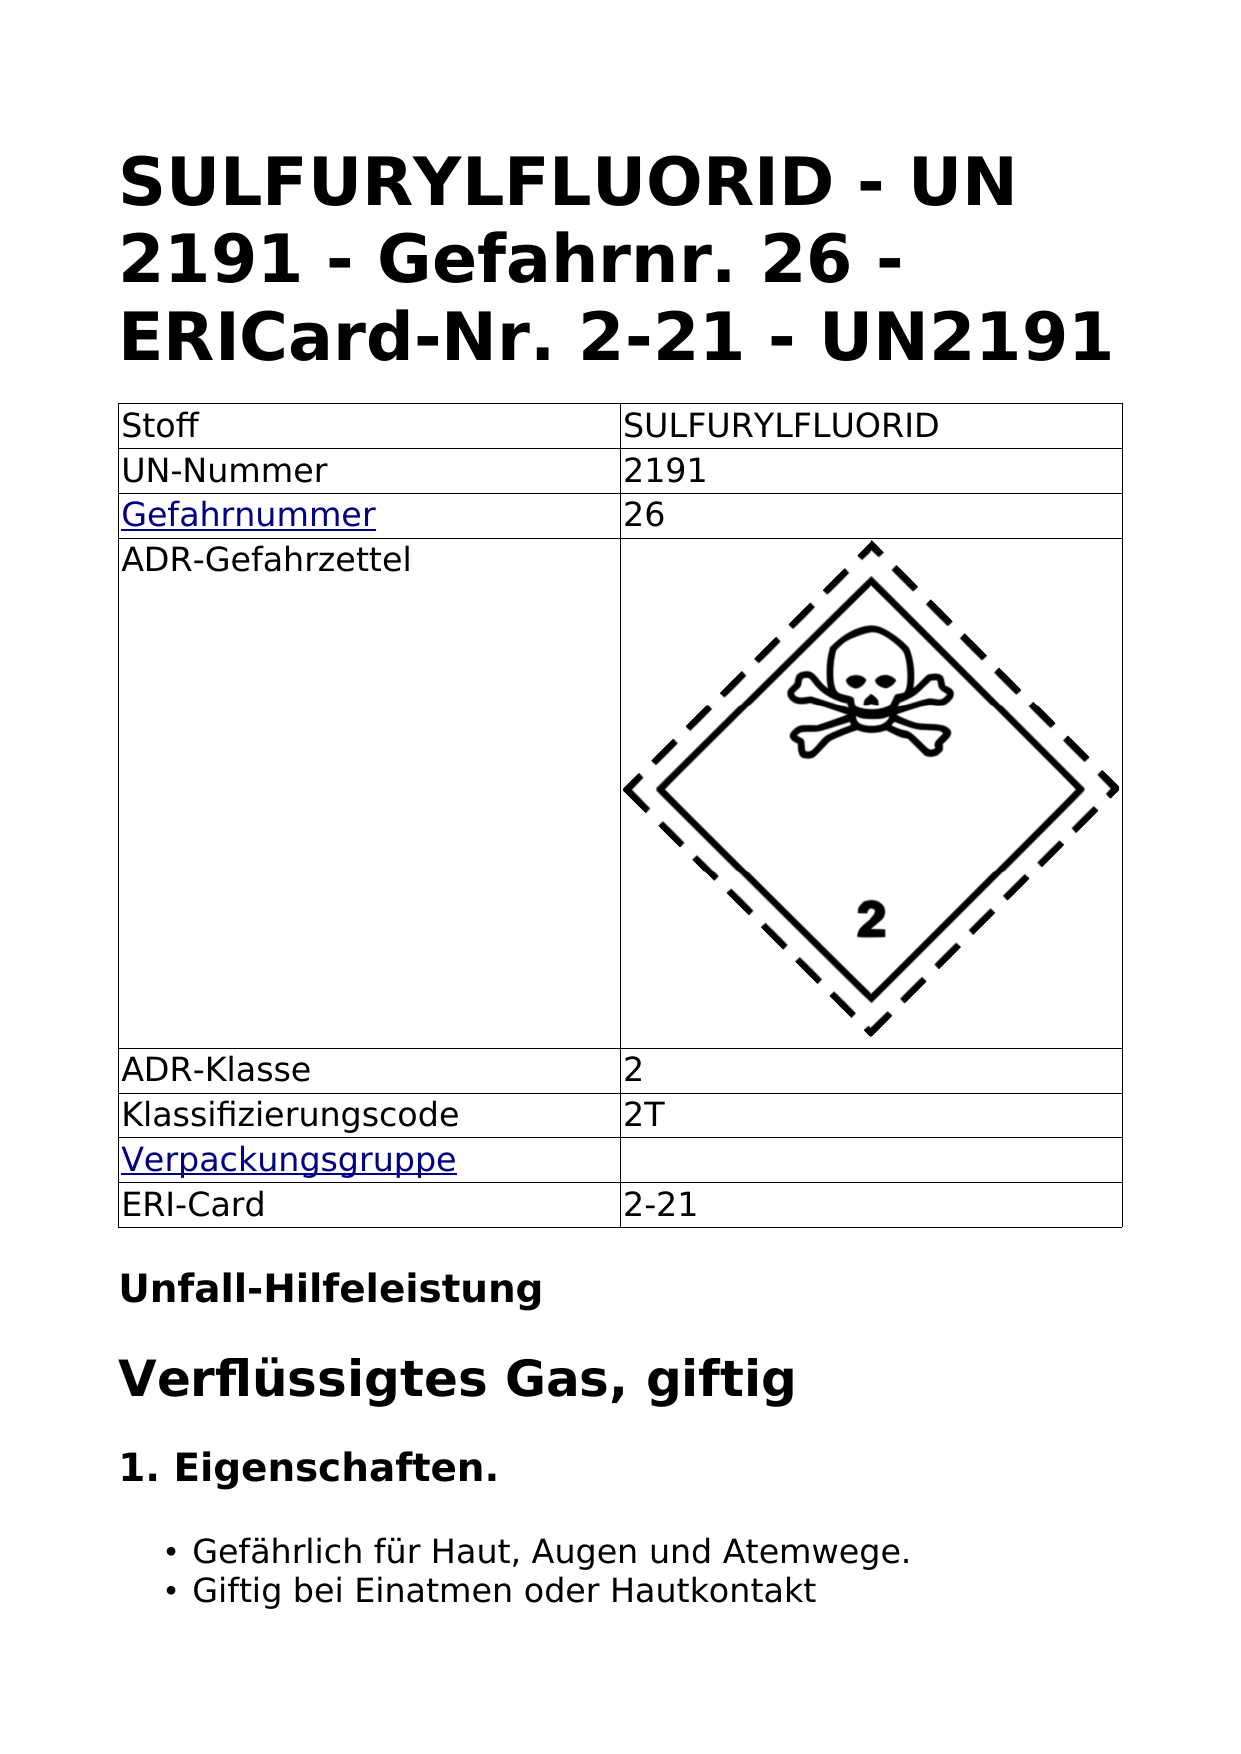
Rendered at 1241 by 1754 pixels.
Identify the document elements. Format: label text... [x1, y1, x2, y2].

table_header Stoff [119, 404, 620, 448]
table_cell ERI-Card [119, 1183, 620, 1227]
subtitle SULFURYLFLUORID - UN 2191 - Gefahrnr. 26 - ERICard-Nr. 2-21 - UN2191 [118, 143, 1122, 376]
table_header SULFURYLFLUORID [621, 404, 1122, 448]
table_cell UN-Nummer [119, 449, 620, 493]
table_cell 2-21 [621, 1183, 1122, 1227]
list Giftig bei Einatmen oder Hautkontakt [177, 1571, 1122, 1610]
table_cell 2T [621, 1094, 1122, 1137]
table_cell 2191 [621, 449, 1122, 493]
subtitle Verflüssigtes Gas, giftig [118, 1349, 1122, 1408]
table_cell Gefahrnummer [119, 494, 620, 538]
table_cell Klassifizierungscode [119, 1094, 620, 1137]
subtitle 1. Eigenschaften. [118, 1445, 1122, 1490]
table_cell ADR-Klasse [119, 1049, 620, 1092]
table_cell Verpackungsgruppe [119, 1138, 620, 1182]
table_cell ADR-Gefahrzettel [119, 539, 620, 1048]
subtitle Unfall-Hilfeleistung [118, 1267, 1122, 1312]
table_cell [621, 1138, 1122, 1182]
table_cell [621, 539, 1122, 1048]
table_cell 26 [621, 494, 1122, 538]
table_cell 2 [621, 1049, 1122, 1092]
list Gefährlich für Haut, Augen und Atemwege. [177, 1532, 1122, 1571]
picture [622, 540, 1120, 1037]
